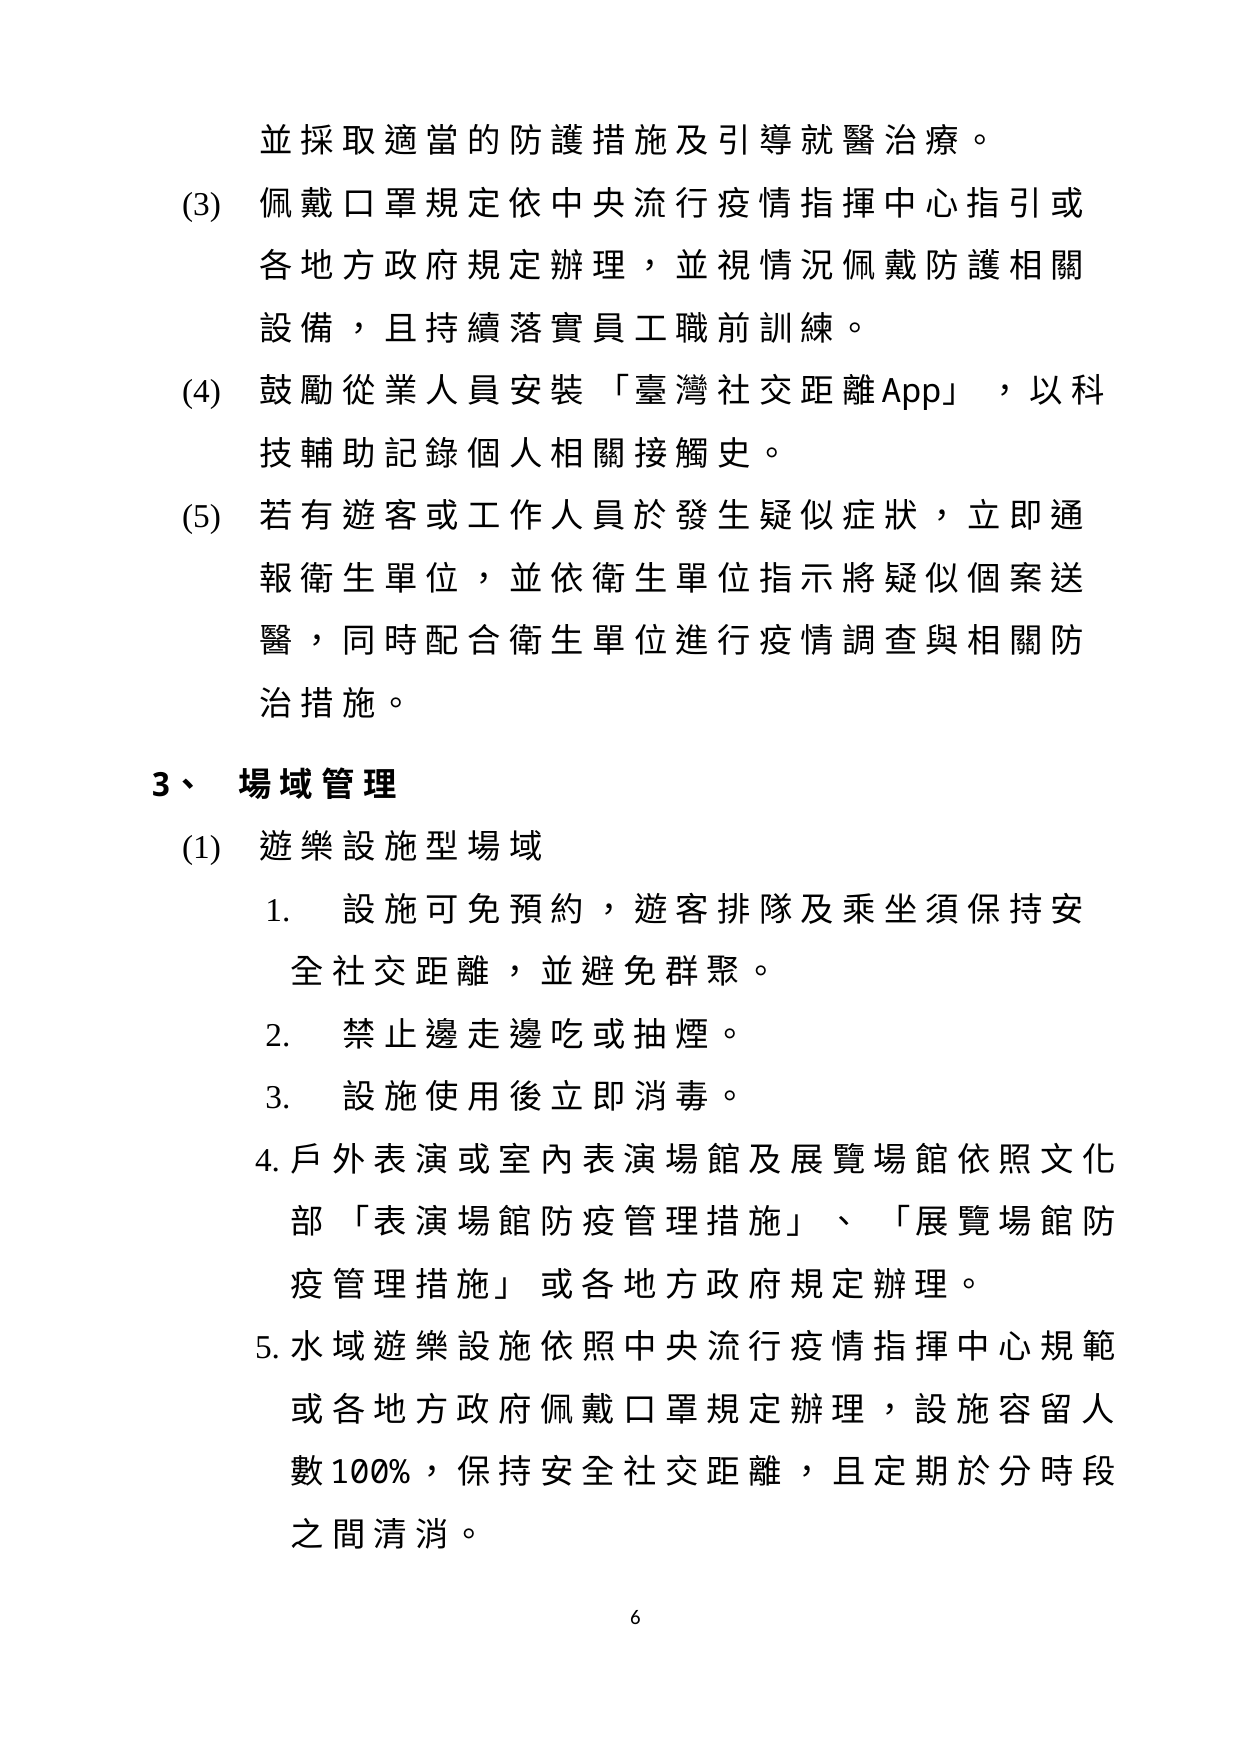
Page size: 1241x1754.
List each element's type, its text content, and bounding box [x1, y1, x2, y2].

list 設施使用後立即消毒。 [257, 1052, 1119, 1115]
list 水域遊樂設施依照中央流行疫情指揮中心規範或各地方政府佩戴口罩規定辦理，設施容留人數100%，保持安全社交距離，且定期於分時段之間清消。 [254, 1302, 1119, 1552]
text 並採取適當的防護措施及引導就醫治療。 [254, 96, 1119, 159]
list 遊樂設施型場域 [180, 802, 1119, 865]
list 場域管理 [151, 740, 1119, 802]
list 若有遊客或工作人員於發生疑似症狀，立即通報衛生單位，並依衛生單位指示將疑似個案送醫，同時配合衛生單位進行疫情調查與相關防治措施。 [180, 471, 1119, 721]
list 戶外表演或室內表演場館及展覽場館依照文化部「表演場館防疫管理措施」、「展覽場館防疫管理措施」或各地方政府規定辦理。 [254, 1115, 1119, 1302]
list 鼓勵從業人員安裝「臺灣社交距離App」，以科技輔助記錄個人相關接觸史。 [180, 346, 1119, 471]
list 禁止邊走邊吃或抽煙。 [257, 990, 1119, 1052]
list 佩戴口罩規定依中央流行疫情指揮中心指引或各地方政府規定辦理，並視情況佩戴防護相關設備，且持續落實員工職前訓練。 [180, 159, 1119, 346]
list 設施可免預約，遊客排隊及乘坐須保持安全社交距離，並避免群聚。 [257, 865, 1119, 990]
